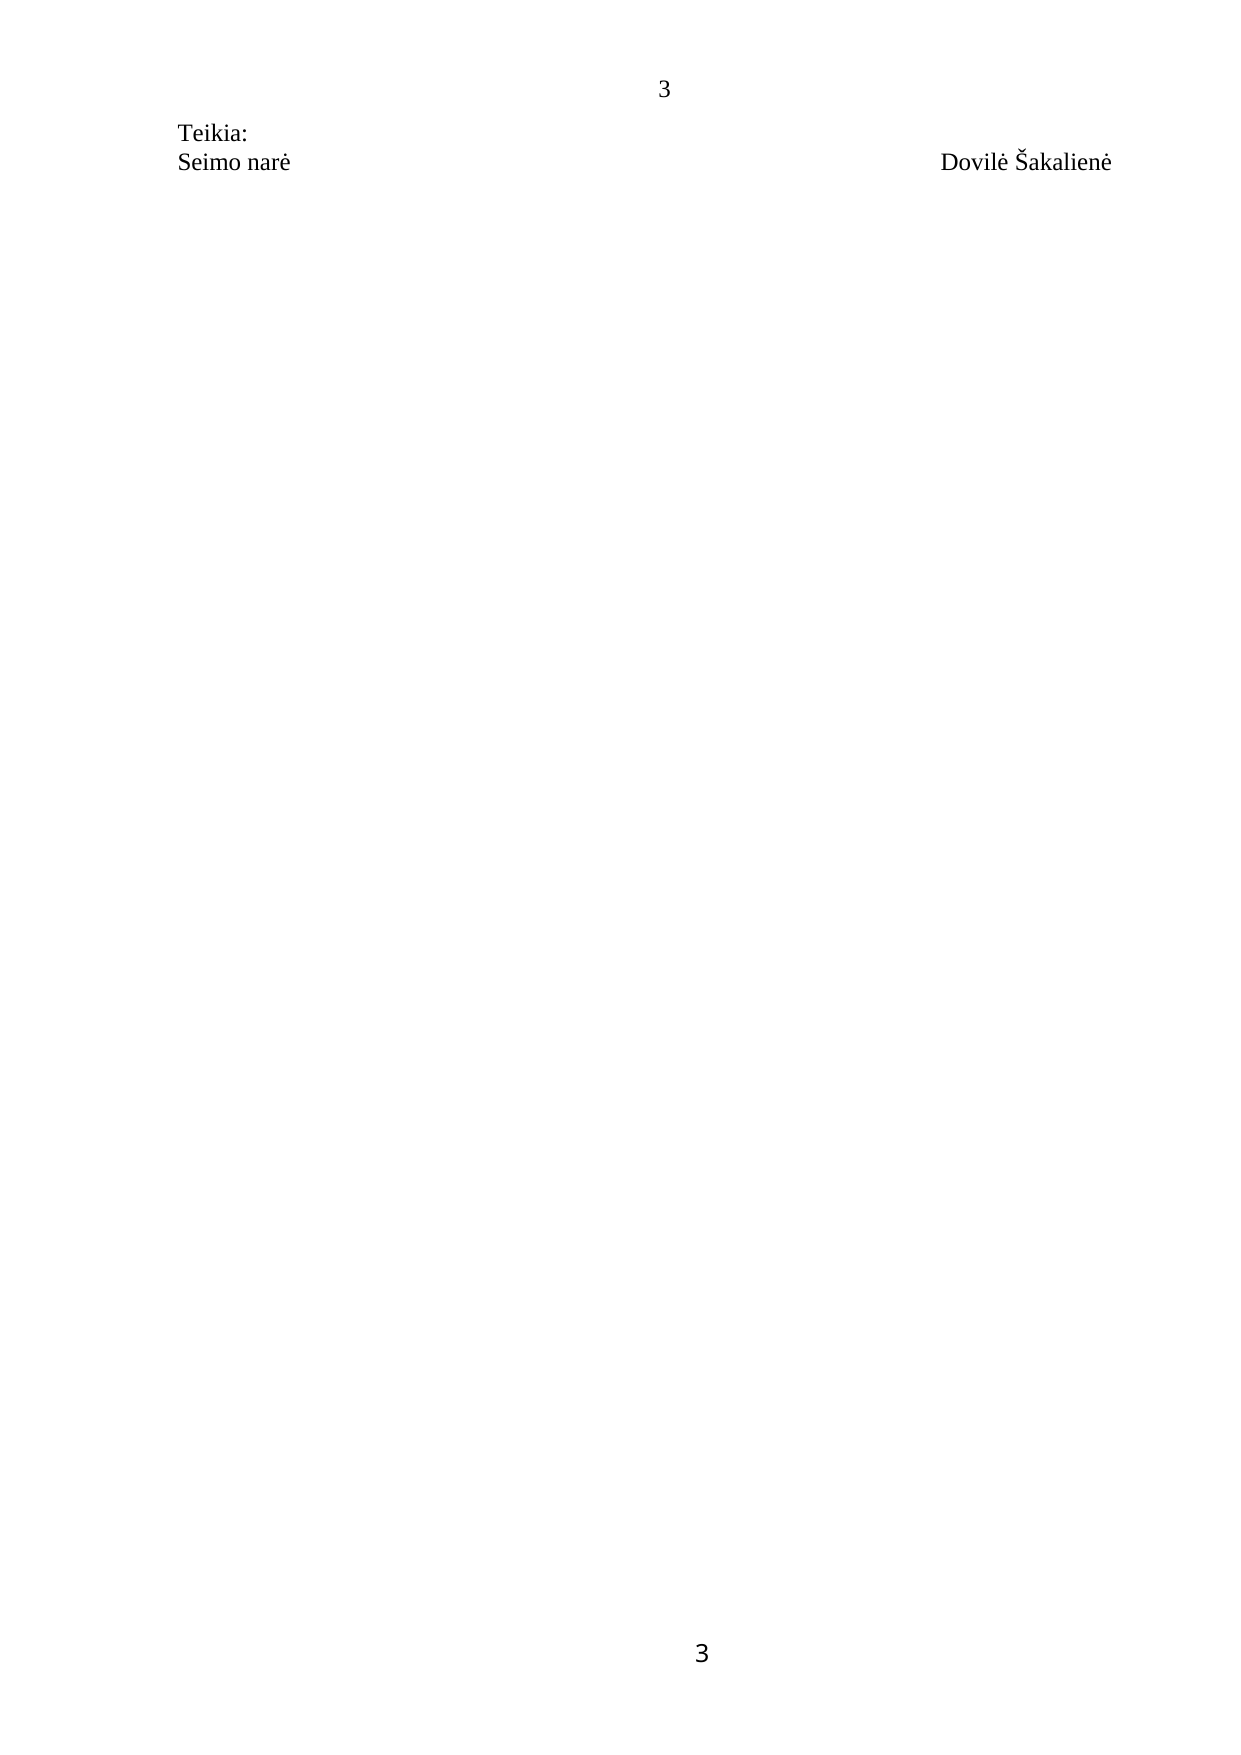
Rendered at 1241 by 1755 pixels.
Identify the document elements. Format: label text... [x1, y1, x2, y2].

text Seimo narė Dovilė Šakalienė [177, 147, 1152, 176]
text Teikia: [177, 118, 1152, 147]
